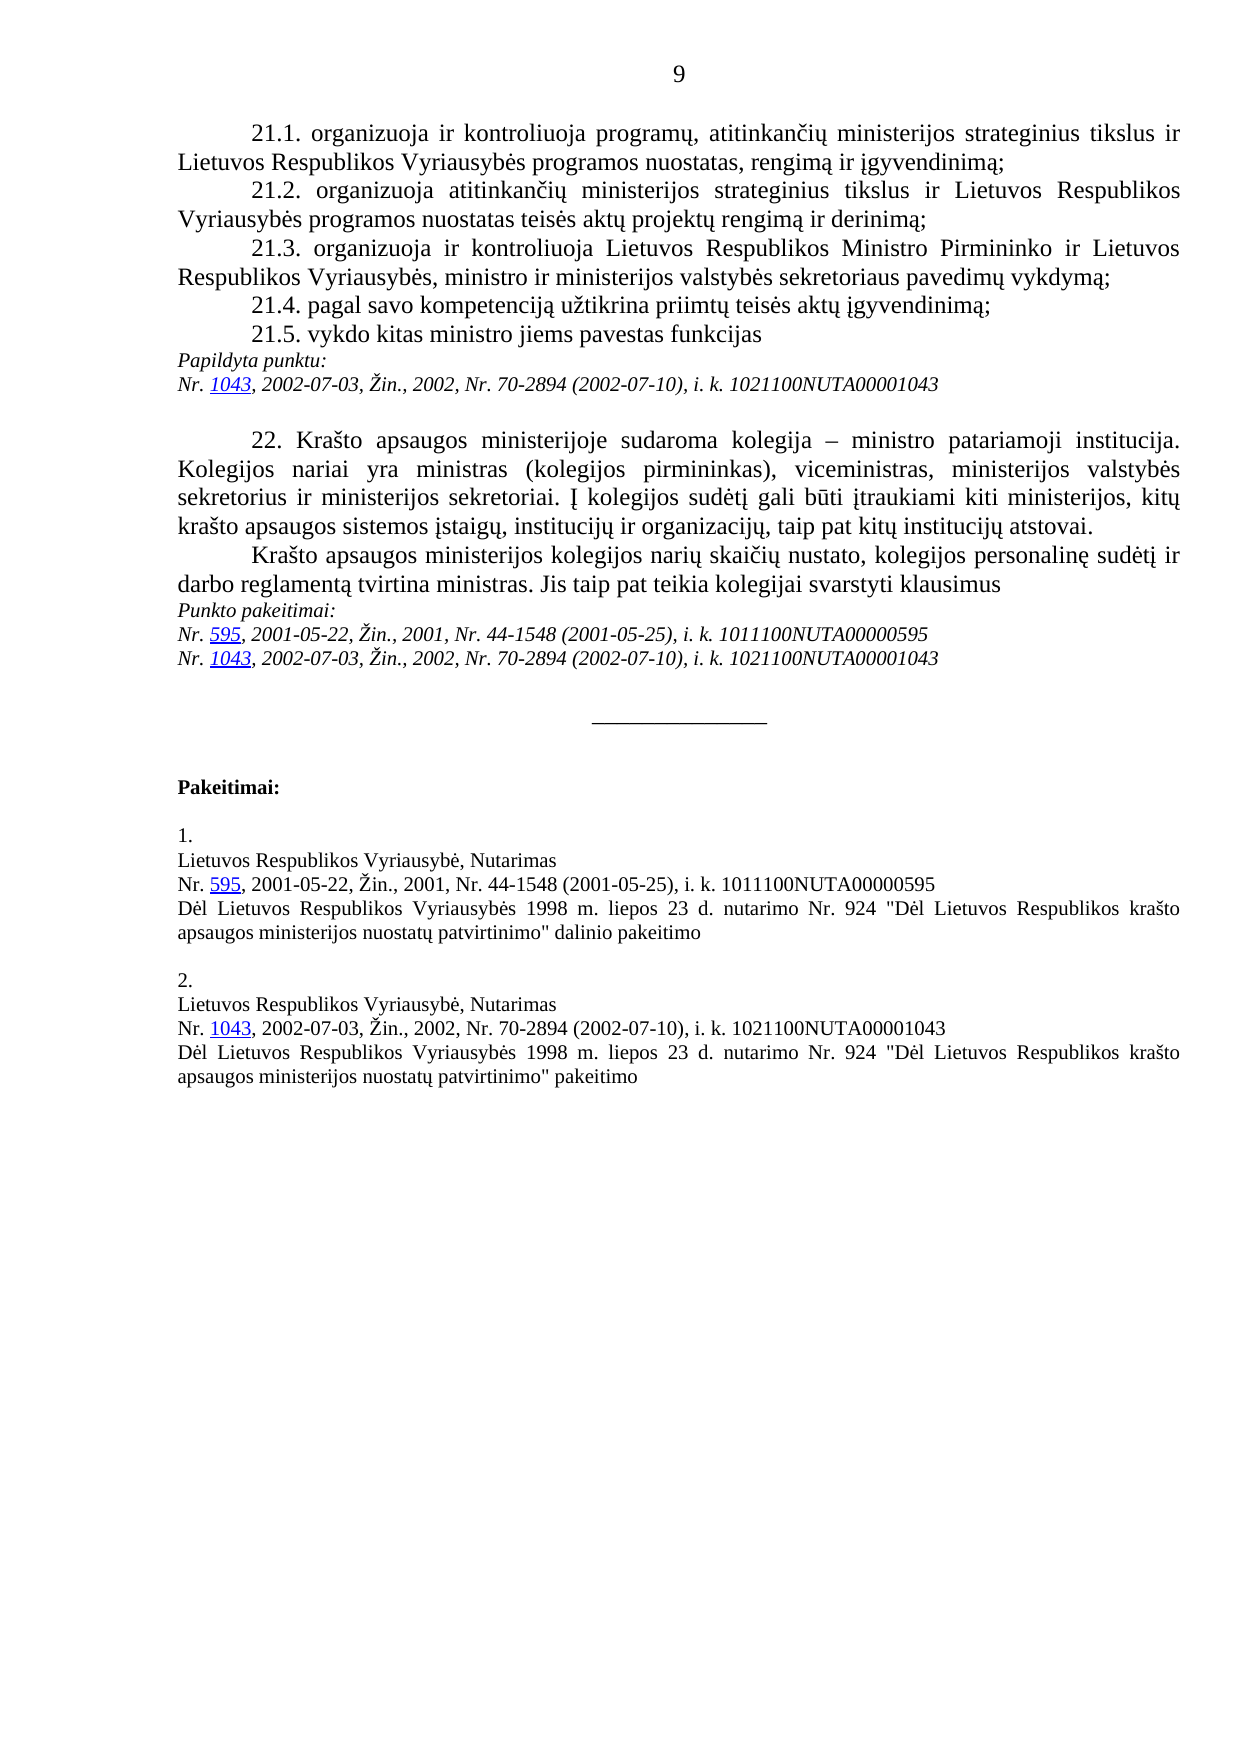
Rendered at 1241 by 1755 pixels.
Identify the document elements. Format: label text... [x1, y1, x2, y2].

text 22. Krašto apsaugos ministerijoje sudaroma kolegija – ministro patariamoji institucija. Kolegijos nariai yra ministras (kolegijos pirmininkas), viceministras, ministerijos valstybės sekretorius ir ministerijos sekretoriai. Į kolegijos sudėtį gali būti įtraukiami kiti ministerijos, kitų krašto apsaugos sistemos įstaigų, institucijų ir organizacijų, taip pat kitų institucijų atstovai. [177, 425, 1181, 540]
text 21.1. organizuoja ir kontroliuoja programų, atitinkančių ministerijos strateginius tikslus ir Lietuvos Respublikos Vyriausybės programos nuostatas, rengimą ir įgyvendinimą; [177, 118, 1181, 176]
text Nr. 1043, 2002-07-03, Žin., 2002, Nr. 70-2894 (2002-07-10), i. k. 1021100NUTA00001043 [177, 646, 1181, 670]
text Papildyta punktu: [177, 348, 1181, 372]
text 1. [177, 823, 1181, 847]
text 2. [177, 968, 1181, 992]
text Lietuvos Respublikos Vyriausybė, Nutarimas [177, 847, 1181, 872]
text 21.2. organizuoja atitinkančių ministerijos strateginius tikslus ir Lietuvos Respublikos Vyriausybės programos nuostatas teisės aktų projektų rengimą ir derinimą; [177, 176, 1181, 233]
text Dėl Lietuvos Respublikos Vyriausybės 1998 m. liepos 23 d. nutarimo Nr. 924 "Dėl Lietuvos Respublikos krašto apsaugos ministerijos nuostatų patvirtinimo" dalinio pakeitimo [177, 896, 1181, 944]
text 21.3. organizuoja ir kontroliuoja Lietuvos Respublikos Ministro Pirmininko ir Lietuvos Respublikos Vyriausybės, ministro ir ministerijos valstybės sekretoriaus pavedimų vykdymą; [177, 233, 1181, 291]
text ______________ [177, 698, 1181, 727]
text Nr. 1043, 2002-07-03, Žin., 2002, Nr. 70-2894 (2002-07-10), i. k. 1021100NUTA00001043 [177, 1016, 1181, 1040]
text Lietuvos Respublikos Vyriausybė, Nutarimas [177, 992, 1181, 1016]
text Punkto pakeitimai: [177, 597, 1181, 622]
text 21.5. vykdo kitas ministro jiems pavestas funkcijas [177, 319, 1181, 348]
text Nr. 595, 2001-05-22, Žin., 2001, Nr. 44-1548 (2001-05-25), i. k. 1011100NUTA00000595 [177, 872, 1181, 896]
text Nr. 1043, 2002-07-03, Žin., 2002, Nr. 70-2894 (2002-07-10), i. k. 1021100NUTA00001043 [177, 372, 1181, 396]
text Pakeitimai: [177, 775, 1181, 799]
text 21.4. pagal savo kompetenciją užtikrina priimtų teisės aktų įgyvendinimą; [177, 291, 1181, 319]
text Nr. 595, 2001-05-22, Žin., 2001, Nr. 44-1548 (2001-05-25), i. k. 1011100NUTA00000595 [177, 622, 1181, 646]
text Krašto apsaugos ministerijos kolegijos narių skaičių nustato, kolegijos personalinę sudėtį ir darbo reglamentą tvirtina ministras. Jis taip pat teikia kolegijai svarstyti klausimus [177, 540, 1181, 597]
text Dėl Lietuvos Respublikos Vyriausybės 1998 m. liepos 23 d. nutarimo Nr. 924 "Dėl Lietuvos Respublikos krašto apsaugos ministerijos nuostatų patvirtinimo" pakeitimo [177, 1040, 1181, 1088]
